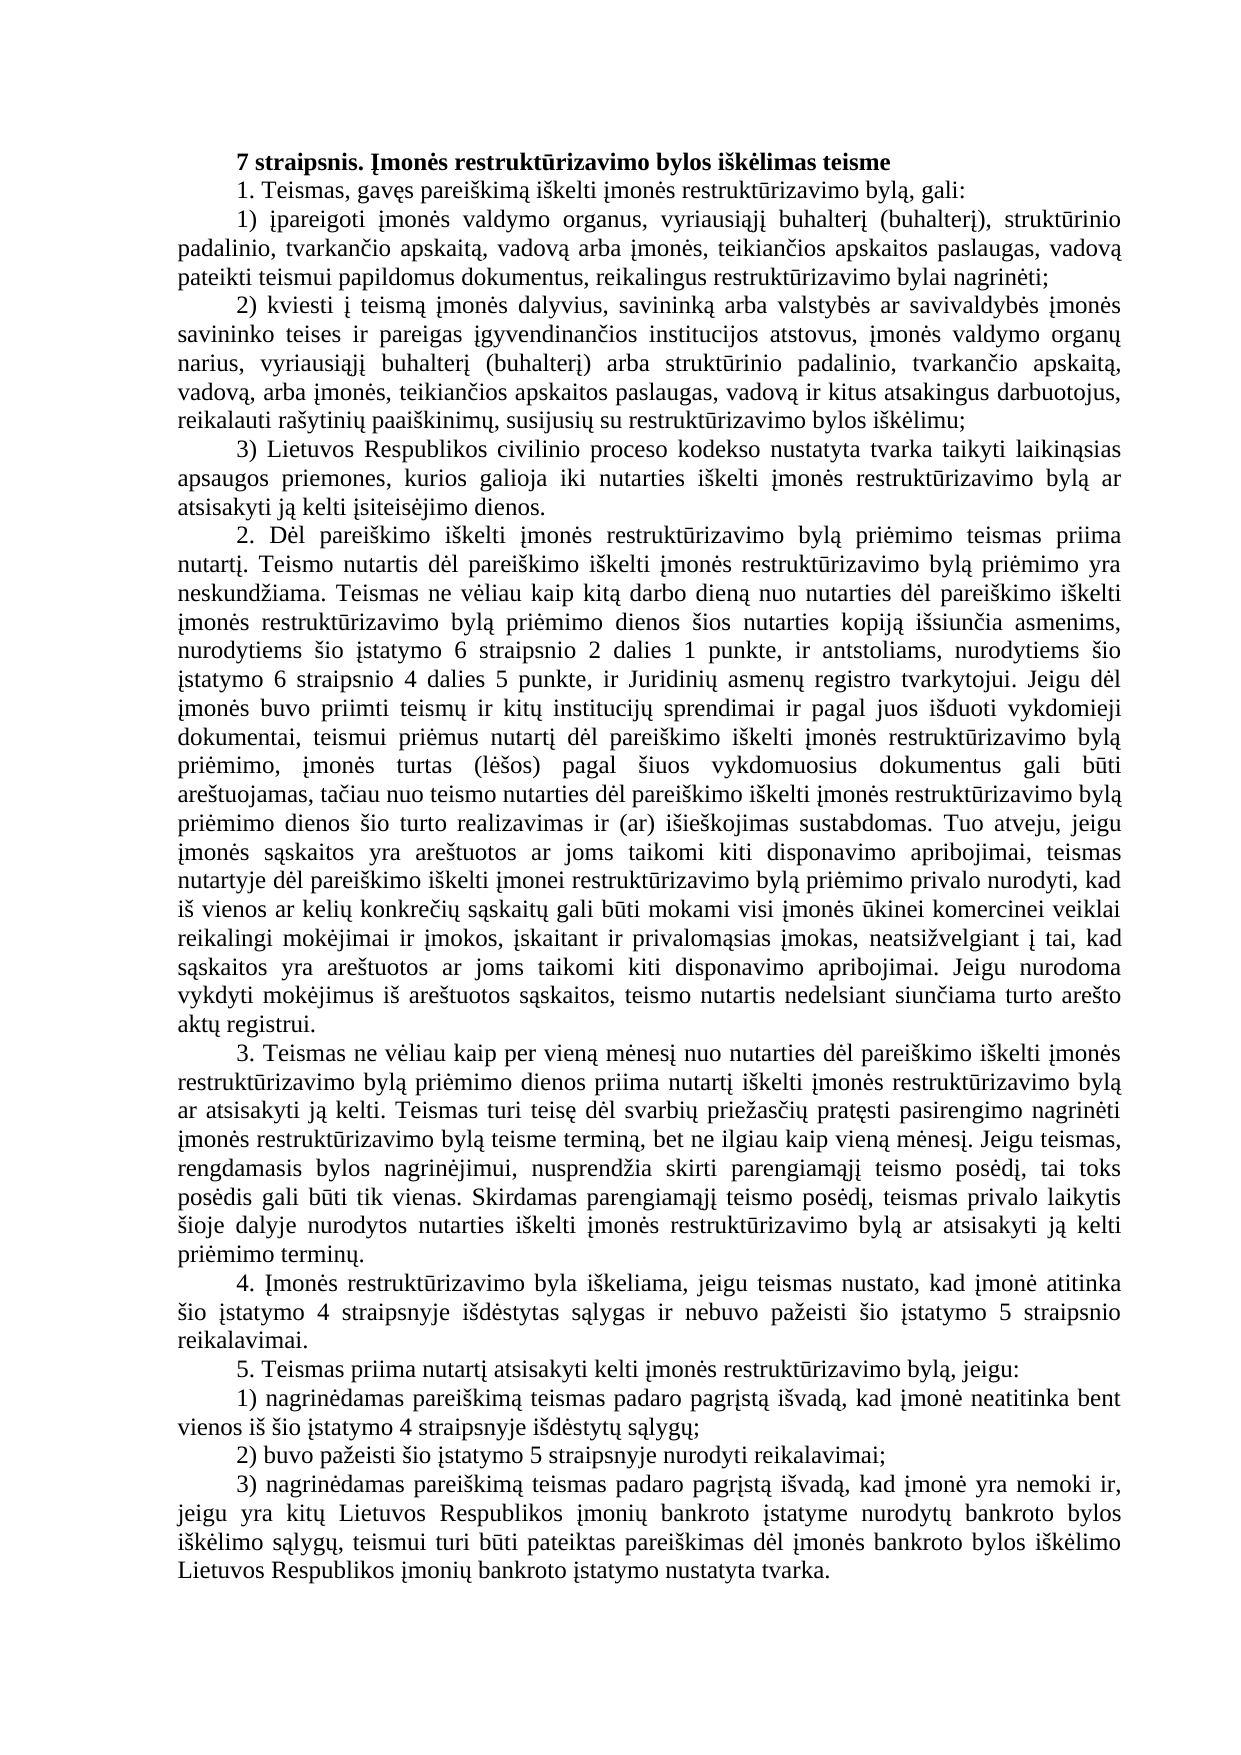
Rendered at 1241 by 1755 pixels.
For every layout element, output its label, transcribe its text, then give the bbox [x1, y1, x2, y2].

text 1) nagrinėdamas pareiškimą teismas padaro pagrįstą išvadą, kad įmonė neatitinka bent vienos iš šio įstatymo 4 straipsnyje išdėstytų sąlygų; [177, 1383, 1122, 1441]
text 1. Teismas, gavęs pareiškimą iškelti įmonės restruktūrizavimo bylą, gali: [177, 176, 1122, 204]
text 2. Dėl pareiškimo iškelti įmonės restruktūrizavimo bylą priėmimo teismas priima nutartį. Teismo nutartis dėl pareiškimo iškelti įmonės restruktūrizavimo bylą priėmimo yra neskundžiama. Teismas ne vėliau kaip kitą darbo dieną nuo nutarties dėl pareiškimo iškelti įmonės restruktūrizavimo bylą priėmimo dienos šios nutarties kopiją išsiunčia asmenims, nurodytiems šio įstatymo 6 straipsnio 2 dalies 1 punkte, ir antstoliams, nurodytiems šio įstatymo 6 straipsnio 4 dalies 5 punkte, ir Juridinių asmenų registro tvarkytojui. Jeigu dėl įmonės buvo priimti teismų ir kitų institucijų sprendimai ir pagal juos išduoti vykdomieji dokumentai, teismui priėmus nutartį dėl pareiškimo iškelti įmonės restruktūrizavimo bylą priėmimo, įmonės turtas (lėšos) pagal šiuos vykdomuosius dokumentus gali būti areštuojamas, tačiau nuo teismo nutarties dėl pareiškimo iškelti įmonės restruktūrizavimo bylą priėmimo dienos šio turto realizavimas ir (ar) išieškojimas sustabdomas. Tuo atveju, jeigu įmonės sąskaitos yra areštuotos ar joms taikomi kiti disponavimo apribojimai, teismas nutartyje dėl pareiškimo iškelti įmonei restruktūrizavimo bylą priėmimo privalo nurodyti, kad iš vienos ar kelių konkrečių sąskaitų gali būti mokami visi įmonės ūkinei komercinei veiklai reikalingi mokėjimai ir įmokos, įskaitant ir privalomąsias įmokas, neatsižvelgiant į tai, kad sąskaitos yra areštuotos ar joms taikomi kiti disponavimo apribojimai. Jeigu nurodoma vykdyti mokėjimus iš areštuotos sąskaitos, teismo nutartis nedelsiant siunčiama turto arešto aktų registrui. [177, 521, 1122, 1038]
text 2) kviesti į teismą įmonės dalyvius, savininką arba valstybės ar savivaldybės įmonės savininko teises ir pareigas įgyvendinančios institucijos atstovus, įmonės valdymo organų narius, vyriausiąjį buhalterį (buhalterį) arba struktūrinio padalinio, tvarkančio apskaitą, vadovą, arba įmonės, teikiančios apskaitos paslaugas, vadovą ir kitus atsakingus darbuotojus, reikalauti rašytinių paaiškinimų, susijusių su restruktūrizavimo bylos iškėlimu; [177, 291, 1122, 434]
text 3. Teismas ne vėliau kaip per vieną mėnesį nuo nutarties dėl pareiškimo iškelti įmonės restruktūrizavimo bylą priėmimo dienos priima nutartį iškelti įmonės restruktūrizavimo bylą ar atsisakyti ją kelti. Teismas turi teisę dėl svarbių priežasčių pratęsti pasirengimo nagrinėti įmonės restruktūrizavimo bylą teisme terminą, bet ne ilgiau kaip vieną mėnesį. Jeigu teismas, rengdamasis bylos nagrinėjimui, nusprendžia skirti parengiamąjį teismo posėdį, tai toks posėdis gali būti tik vienas. Skirdamas parengiamąjį teismo posėdį, teismas privalo laikytis šioje dalyje nurodytos nutarties iškelti įmonės restruktūrizavimo bylą ar atsisakyti ją kelti priėmimo terminų. [177, 1038, 1122, 1268]
text 3) nagrinėdamas pareiškimą teismas padaro pagrįstą išvadą, kad įmonė yra nemoki ir, jeigu yra kitų Lietuvos Respublikos įmonių bankroto įstatyme nurodytų bankroto bylos iškėlimo sąlygų, teismui turi būti pateiktas pareiškimas dėl įmonės bankroto bylos iškėlimo Lietuvos Respublikos įmonių bankroto įstatymo nustatyta tvarka. [177, 1469, 1122, 1584]
text 5. Teismas priima nutartį atsisakyti kelti įmonės restruktūrizavimo bylą, jeigu: [177, 1354, 1122, 1383]
text 1) įpareigoti įmonės valdymo organus, vyriausiąjį buhalterį (buhalterį), struktūrinio padalinio, tvarkančio apskaitą, vadovą arba įmonės, teikiančios apskaitos paslaugas, vadovą pateikti teismui papildomus dokumentus, reikalingus restruktūrizavimo bylai nagrinėti; [177, 204, 1122, 291]
text 4. Įmonės restruktūrizavimo byla iškeliama, jeigu teismas nustato, kad įmonė atitinka šio įstatymo 4 straipsnyje išdėstytas sąlygas ir nebuvo pažeisti šio įstatymo 5 straipsnio reikalavimai. [177, 1268, 1122, 1354]
text 2) buvo pažeisti šio įstatymo 5 straipsnyje nurodyti reikalavimai; [177, 1441, 1122, 1469]
text 3) Lietuvos Respublikos civilinio proceso kodekso nustatyta tvarka taikyti laikinąsias apsaugos priemones, kurios galioja iki nutarties iškelti įmonės restruktūrizavimo bylą ar atsisakyti ją kelti įsiteisėjimo dienos. [177, 434, 1122, 521]
text 7 straipsnis. Įmonės restruktūrizavimo bylos iškėlimas teisme [177, 147, 1122, 176]
